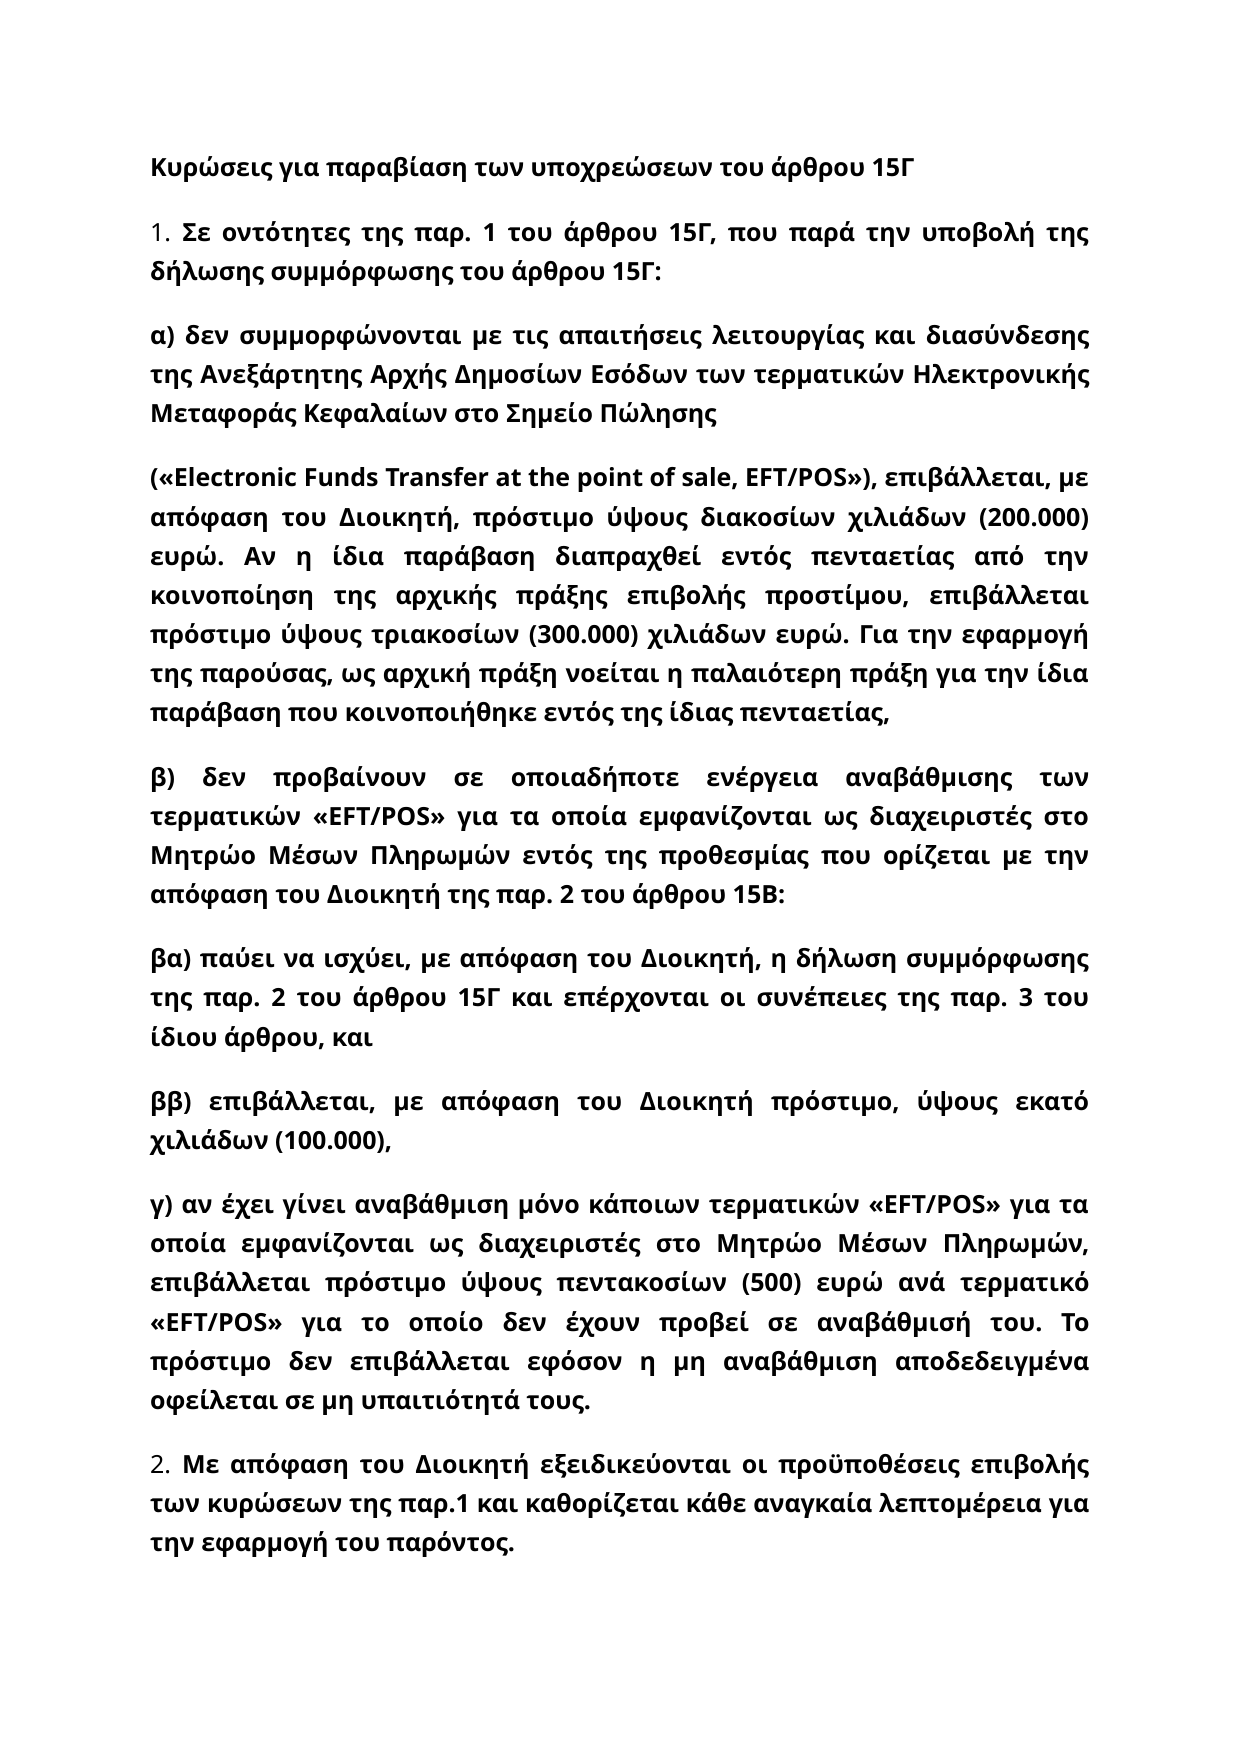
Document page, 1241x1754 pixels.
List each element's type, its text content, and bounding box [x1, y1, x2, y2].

text α) δεν συμμορφώνονται με τις απαιτήσεις λειτουργίας και διασύνδεσης της Ανεξάρτητης Αρχής Δημοσίων Εσόδων των τερματικών Ηλεκτρονικής Μεταφοράς Κεφαλαίων στο Σημείο Πώλησης [150, 317, 1090, 430]
text 1. Σε οντότητες της παρ. 1 του άρθρου 15Γ, που παρά την υποβολή της δήλωσης συμμόρφωσης του άρθρου 15Γ: [150, 214, 1090, 287]
text β) δεν προβαίνουν σε οποιαδήποτε ενέργεια αναβάθμισης των τερματικών «EFT/POS» για τα οποία εμφανίζονται ως διαχειριστές στο Μητρώο Μέσων Πληρωμών εντός της προθεσμίας που ορίζεται με την απόφαση του Διοικητή της παρ. 2 του άρθρου 15Β: [150, 759, 1090, 911]
text («Electronic Funds Transfer at the point of sale, EFT/POS»), επιβάλλεται, με απόφαση του Διοικητή, πρόστιμο ύψους διακοσίων χιλιάδων (200.000) ευρώ. Αν η ίδια παράβαση διαπραχθεί εντός πενταετίας από την κοινοποίηση της αρχικής πράξης επιβολής προστίμου, επιβάλλεται πρόστιμο ύψους τριακοσίων (300.000) χιλιάδων ευρώ. Για την εφαρμογή της παρούσας, ως αρχική πράξη νοείται η παλαιότερη πράξη για την ίδια παράβαση που κοινοποιήθηκε εντός της ίδιας πενταετίας, [150, 460, 1090, 729]
text ββ) επιβάλλεται, με απόφαση του Διοικητή πρόστιμο, ύψους εκατό χιλιάδων (100.000), [150, 1083, 1090, 1157]
text 2. Με απόφαση του Διοικητή εξειδικεύονται οι προϋποθέσεις επιβολής των κυρώσεων της παρ.1 και καθορίζεται κάθε αναγκαία λεπτομέρεια για την εφαρμογή του παρόντος. [150, 1447, 1090, 1559]
text βα) παύει να ισχύει, με απόφαση του Διοικητή, η δήλωση συμμόρφωσης της παρ. 2 του άρθρου 15Γ και επέρχονται οι συνέπειες της παρ. 3 του ίδιου άρθρου, και [150, 941, 1090, 1053]
text γ) αν έχει γίνει αναβάθμιση μόνο κάποιων τερματικών «EFT/POS» για τα οποία εμφανίζονται ως διαχειριστές στο Μητρώο Μέσων Πληρωμών, επιβάλλεται πρόστιμο ύψους πεντακοσίων (500) ευρώ ανά τερματικό «EFT/POS» για το οποίο δεν έχουν προβεί σε αναβάθμισή του. Το πρόστιμο δεν επιβάλλεται εφόσον η μη αναβάθμιση αποδεδειγμένα οφείλεται σε μη υπαιτιότητά τους. [150, 1187, 1090, 1417]
text Κυρώσεις για παραβίαση των υποχρεώσεων του άρθρου 15Γ [150, 150, 1090, 184]
